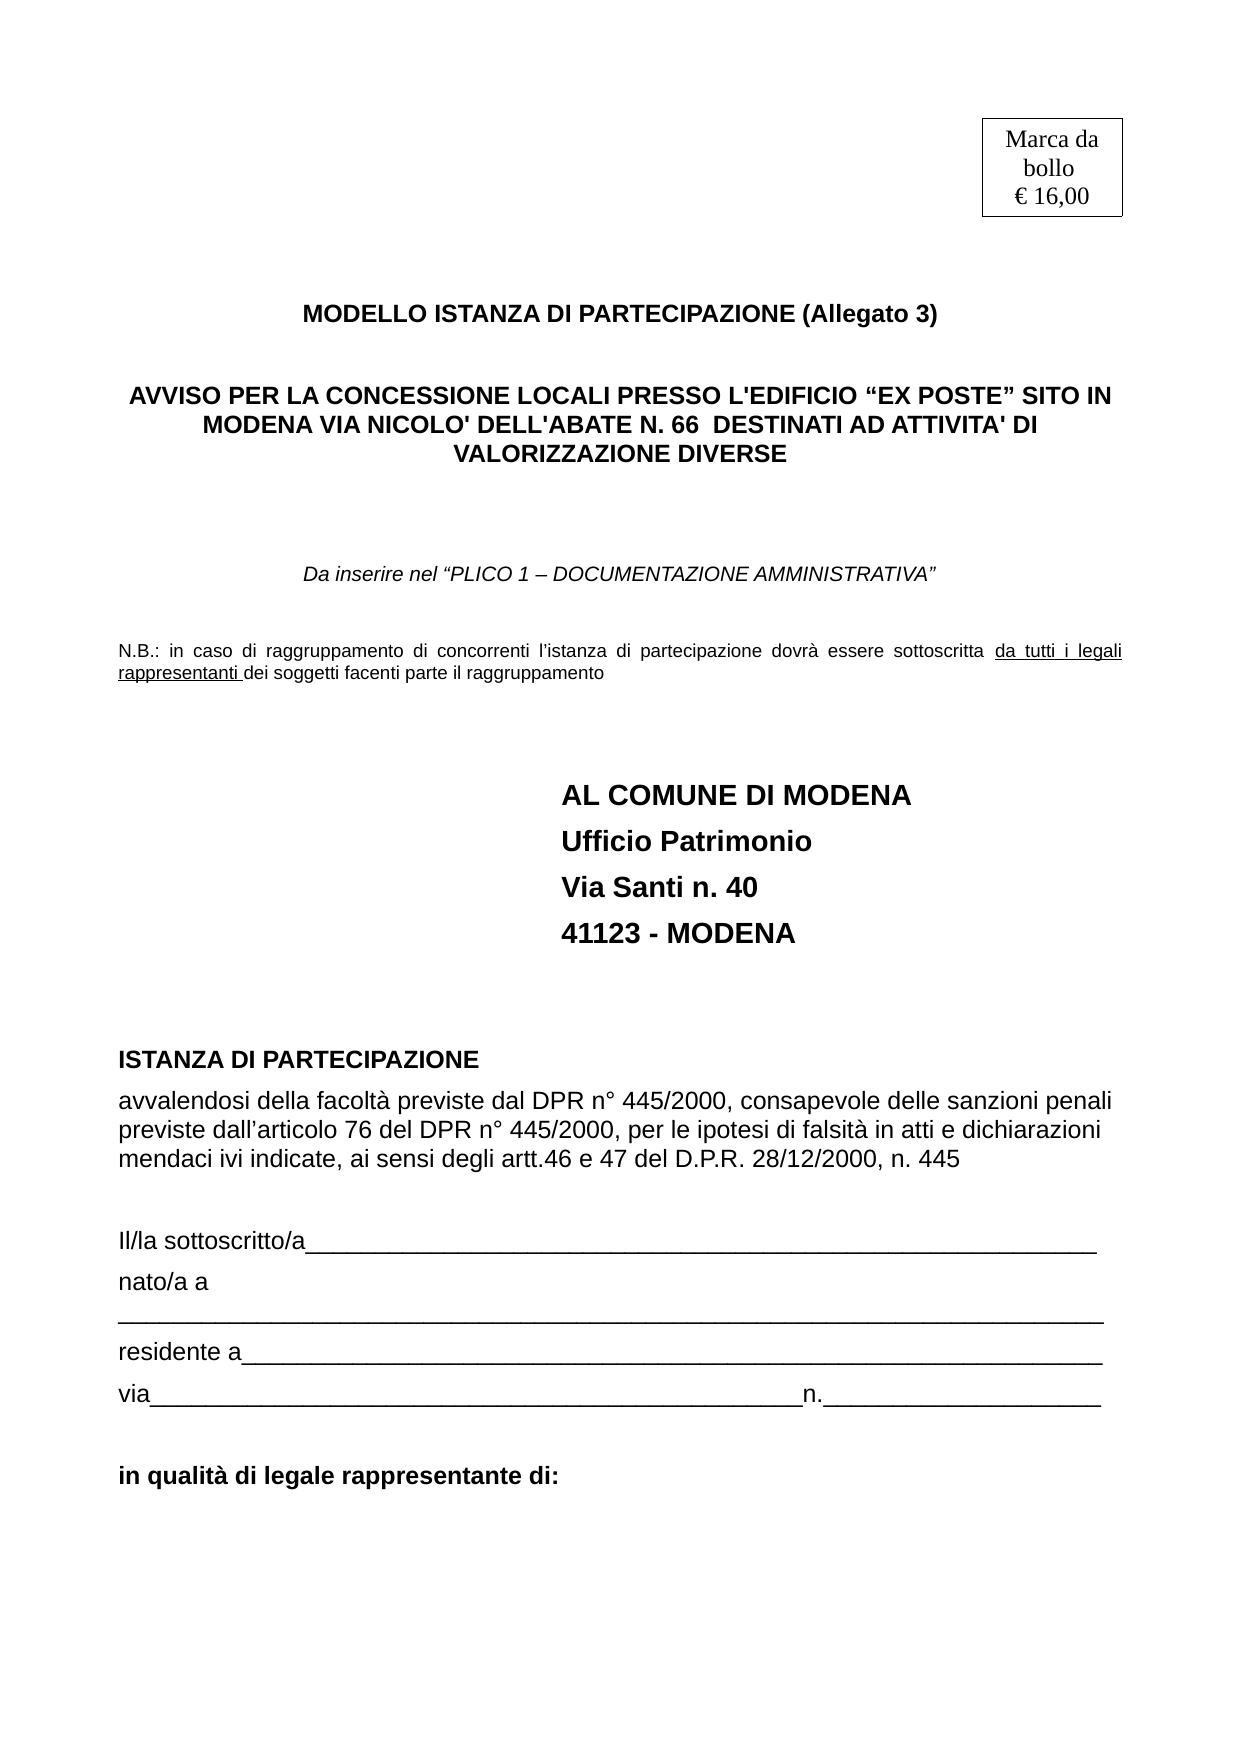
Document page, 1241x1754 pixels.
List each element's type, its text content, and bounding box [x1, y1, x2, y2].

text MODELLO ISTANZA DI PARTECIPAZIONE (Allegato 3) [118, 298, 1122, 327]
text N.B.: in caso di raggruppamento di concorrenti l’istanza di partecipazione dovrà essere sottoscritta da tutti i legali rappresentanti dei soggetti facenti parte il raggruppamento [118, 640, 1122, 683]
text in qualità di legale rappresentante di: [118, 1461, 1122, 1490]
text ISTANZA DI PARTECIPAZIONE [118, 1045, 1122, 1073]
text 41123 - MODENA [118, 916, 1117, 950]
text residente a______________________________________________________________ [118, 1337, 1122, 1366]
text avvalendosi della facoltà previste dal DPR n° 445/2000, consapevole delle sanzioni penali previste dall’articolo 76 del DPR n° 445/2000, per le ipotesi di falsità in atti e dichiarazioni mendaci ivi indicate, ai sensi degli artt.46 e 47 del D.P.R. 28/12/2000, n. 445 [118, 1086, 1122, 1172]
text Ufficio Patrimonio [118, 824, 1117, 858]
table_header Marca da bollo € 16,00 [983, 119, 1122, 216]
text Via Santi n. 40 [118, 870, 1117, 904]
text Il/la sottoscritto/a_________________________________________________________ [118, 1226, 1122, 1255]
text via_______________________________________________n.____________________ [118, 1378, 1122, 1407]
text nato/a a _______________________________________________________________________ [118, 1267, 1122, 1325]
text AVVISO PER LA CONCESSIONE LOCALI PRESSO L'EDIFICIO “EX POSTE” SITO IN MODENA VIA NICOLO' DELL'ABATE N. 66 DESTINATI AD ATTIVITA' DI VALORIZZAZIONE DIVERSE [118, 381, 1122, 467]
text Da inserire nel “PLICO 1 – DOCUMENTAZIONE AMMINISTRATIVA” [118, 562, 1122, 586]
text AL COMUNE DI MODENA [487, 778, 1117, 812]
